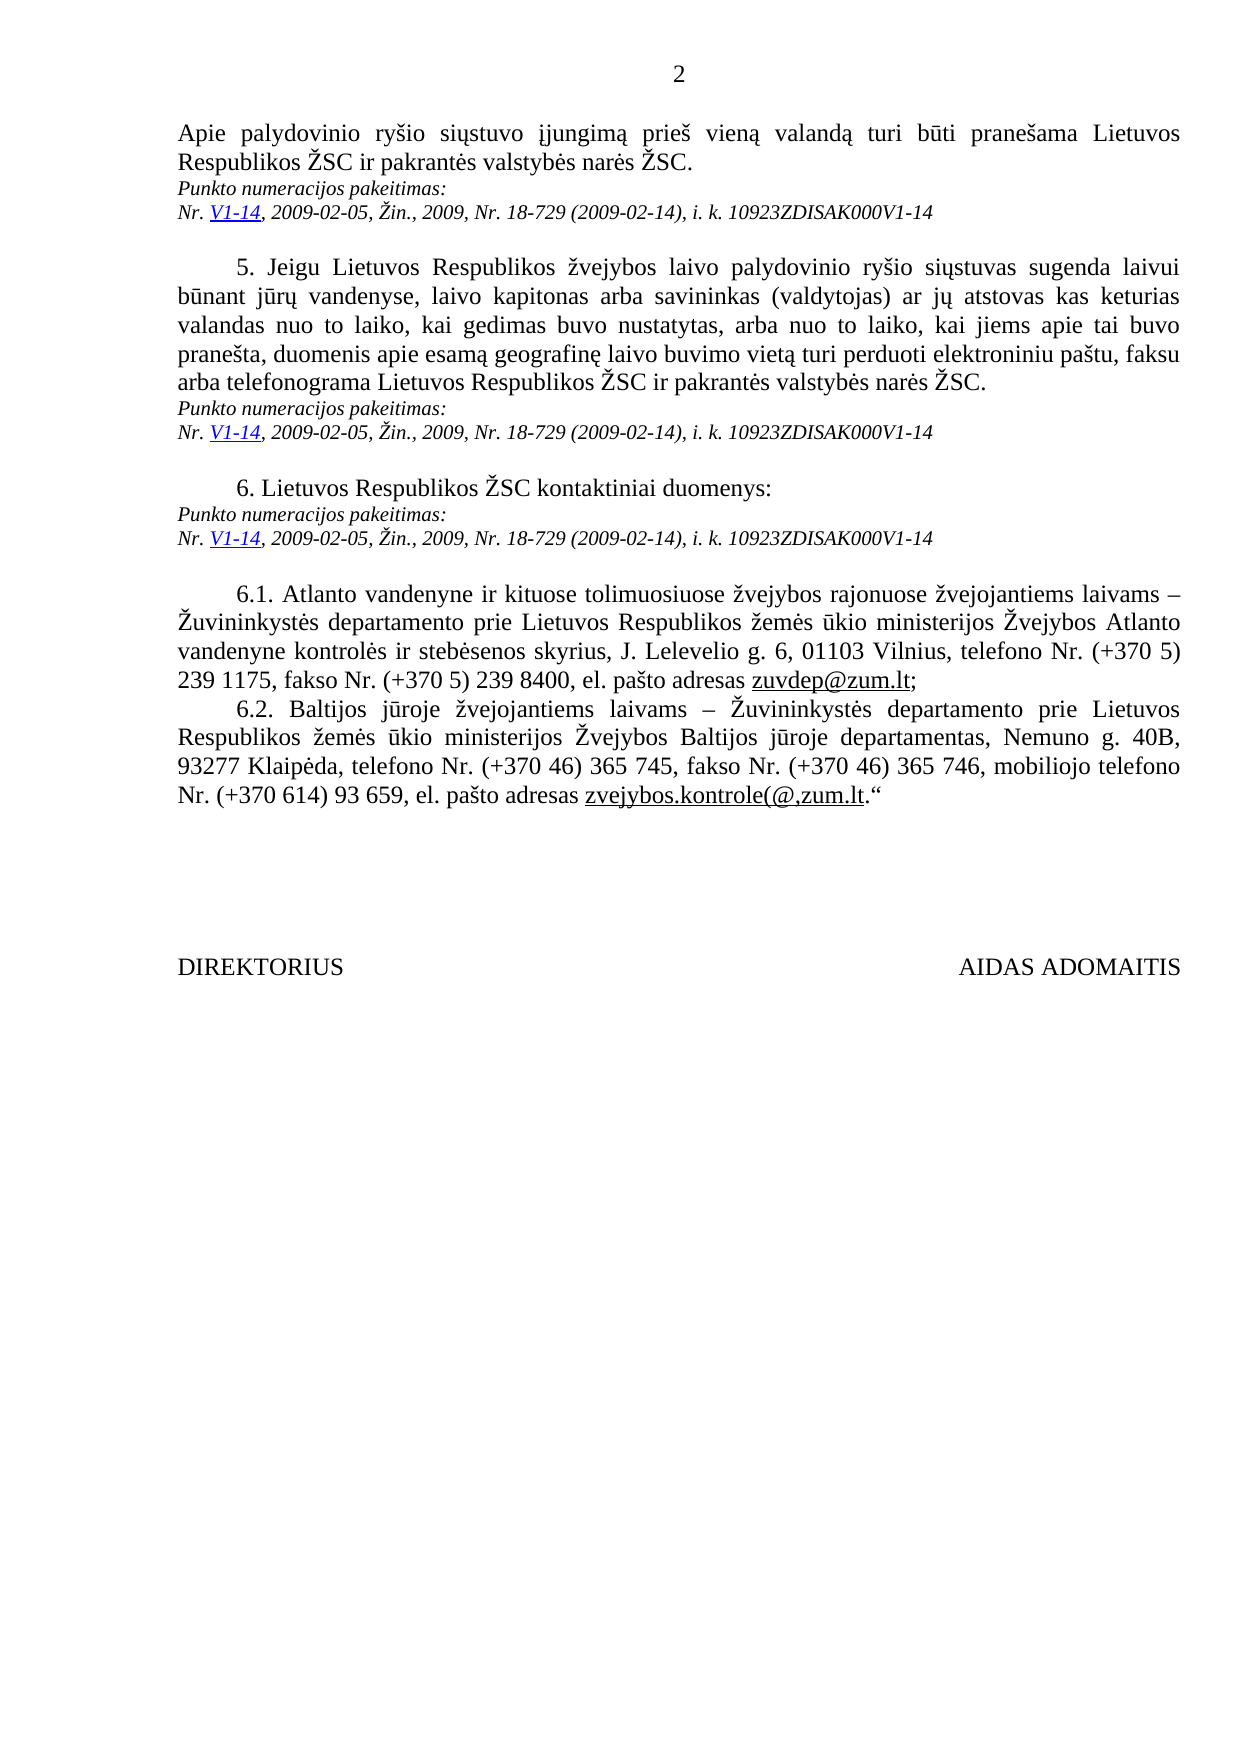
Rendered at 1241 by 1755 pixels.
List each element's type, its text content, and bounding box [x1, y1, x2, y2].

text Direktorius Aidas Adomaitis [177, 952, 1181, 981]
text 5. Jeigu Lietuvos Respublikos žvejybos laivo palydovinio ryšio siųstuvas sugenda laivui būnant jūrų vandenyse, laivo kapitonas arba savininkas (valdytojas) ar jų atstovas kas keturias valandas nuo to laiko, kai gedimas buvo nustatytas, arba nuo to laiko, kai jiems apie tai buvo pranešta, duomenis apie esamą geografinę laivo buvimo vietą turi perduoti elektroniniu paštu, faksu arba telefonograma Lietuvos Respublikos ŽSC ir pakrantės valstybės narės ŽSC. [177, 252, 1181, 396]
text 6.2. Baltijos jūroje žvejojantiems laivams – Žuvininkystės departamento prie Lietuvos Respublikos žemės ūkio ministerijos Žvejybos Baltijos jūroje departamentas, Nemuno g. 40B, 93277 Klaipėda, telefono Nr. (+370 46) 365 745, fakso Nr. (+370 46) 365 746, mobiliojo telefono Nr. (+370 614) 93 659, el. pašto adresas zvejybos.kontrole(@,zum.lt.“ [177, 694, 1181, 809]
text Nr. V1-14, 2009-02-05, Žin., 2009, Nr. 18-729 (2009-02-14), i. k. 10923ZDISAK000V1-14 [177, 526, 1181, 550]
text Punkto numeracijos pakeitimas: [177, 396, 1181, 420]
text Punkto numeracijos pakeitimas: [177, 176, 1181, 200]
text 6. Lietuvos Respublikos ŽSC kontaktiniai duomenys: [177, 473, 1181, 502]
text Nr. V1-14, 2009-02-05, Žin., 2009, Nr. 18-729 (2009-02-14), i. k. 10923ZDISAK000V1-14 [177, 420, 1181, 444]
text Punkto numeracijos pakeitimas: [177, 502, 1181, 526]
text Nr. V1-14, 2009-02-05, Žin., 2009, Nr. 18-729 (2009-02-14), i. k. 10923ZDISAK000V1-14 [177, 200, 1181, 224]
text Apie palydovinio ryšio siųstuvo įjungimą prieš vieną valandą turi būti pranešama Lietuvos Respublikos ŽSC ir pakrantės valstybės narės ŽSC. [177, 118, 1181, 176]
text 6.1. Atlanto vandenyne ir kituose tolimuosiuose žvejybos rajonuose žvejojantiems laivams – Žuvininkystės departamento prie Lietuvos Respublikos žemės ūkio ministerijos Žvejybos Atlanto vandenyne kontrolės ir stebėsenos skyrius, J. Lelevelio g. 6, 01103 Vilnius, telefono Nr. (+370 5) 239 1175, fakso Nr. (+370 5) 239 8400, el. pašto adresas zuvdep@zum.lt; [177, 579, 1181, 694]
